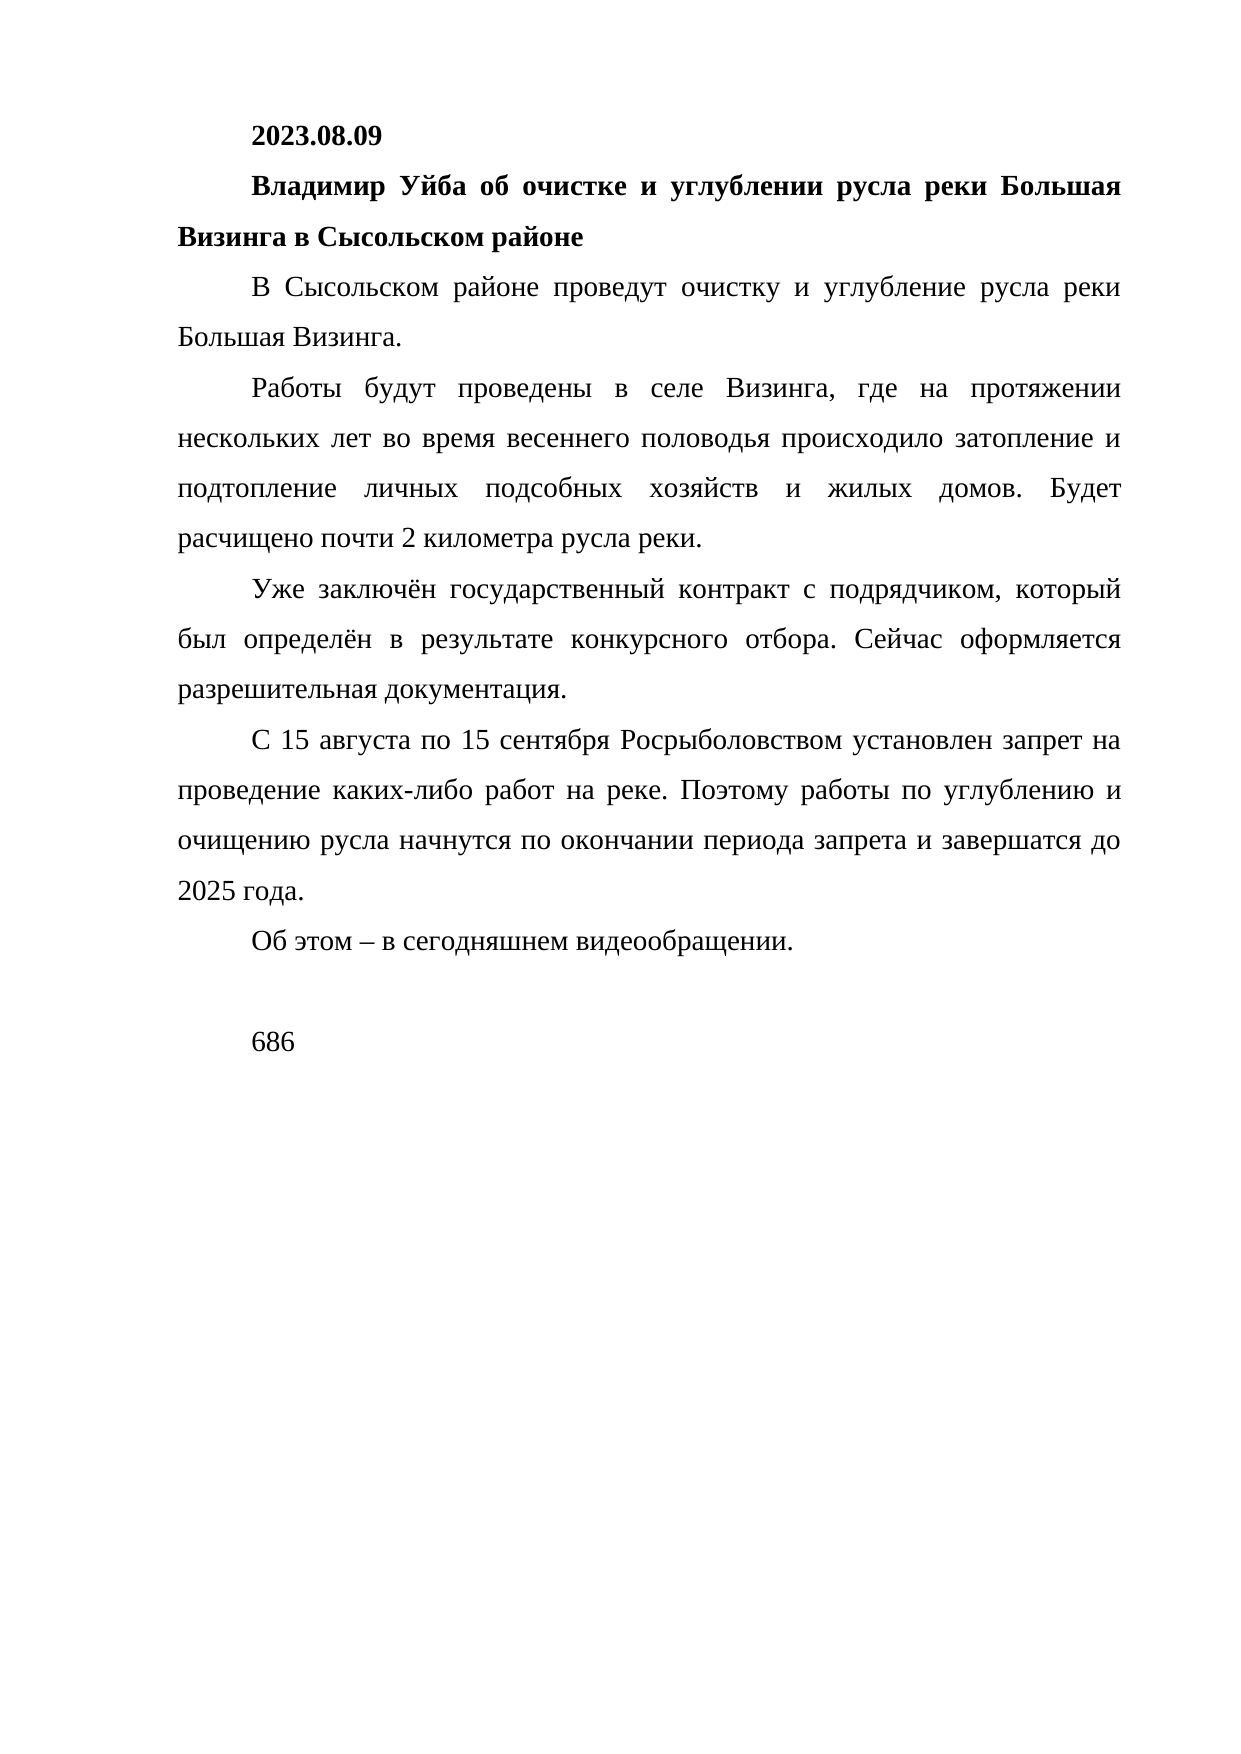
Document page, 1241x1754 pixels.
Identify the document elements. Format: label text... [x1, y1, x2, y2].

text 686 [177, 1024, 1122, 1057]
text Об этом – в сегодняшнем видеообращении. [177, 923, 1122, 957]
text Работы будут проведены в селе Визинга, где на протяжении нескольких лет во время весеннего половодья происходило затопление и подтопление личных подсобных хозяйств и жилых домов. Будет расчищено почти 2 километра русла реки. [177, 370, 1122, 554]
subtitle Владимир Уйба об очистке и углублении русла реки Большая Визинга в Сысольском районе [177, 168, 1122, 252]
text С 15 августа по 15 сентября Росрыболовством установлен запрет на проведение каких-либо работ на реке. Поэтому работы по углублению и очищению русла начнутся по окончании периода запрета и завершатся до 2025 года. [177, 722, 1122, 906]
text В Сысольском районе проведут очистку и углубление русла реки Большая Визинга. [177, 269, 1122, 353]
text Уже заключён государственный контракт с подрядчиком, который был определён в результате конкурсного отбора. Сейчас оформляется разрешительная документация. [177, 571, 1122, 705]
subtitle 2023.08.09 [177, 118, 1122, 152]
